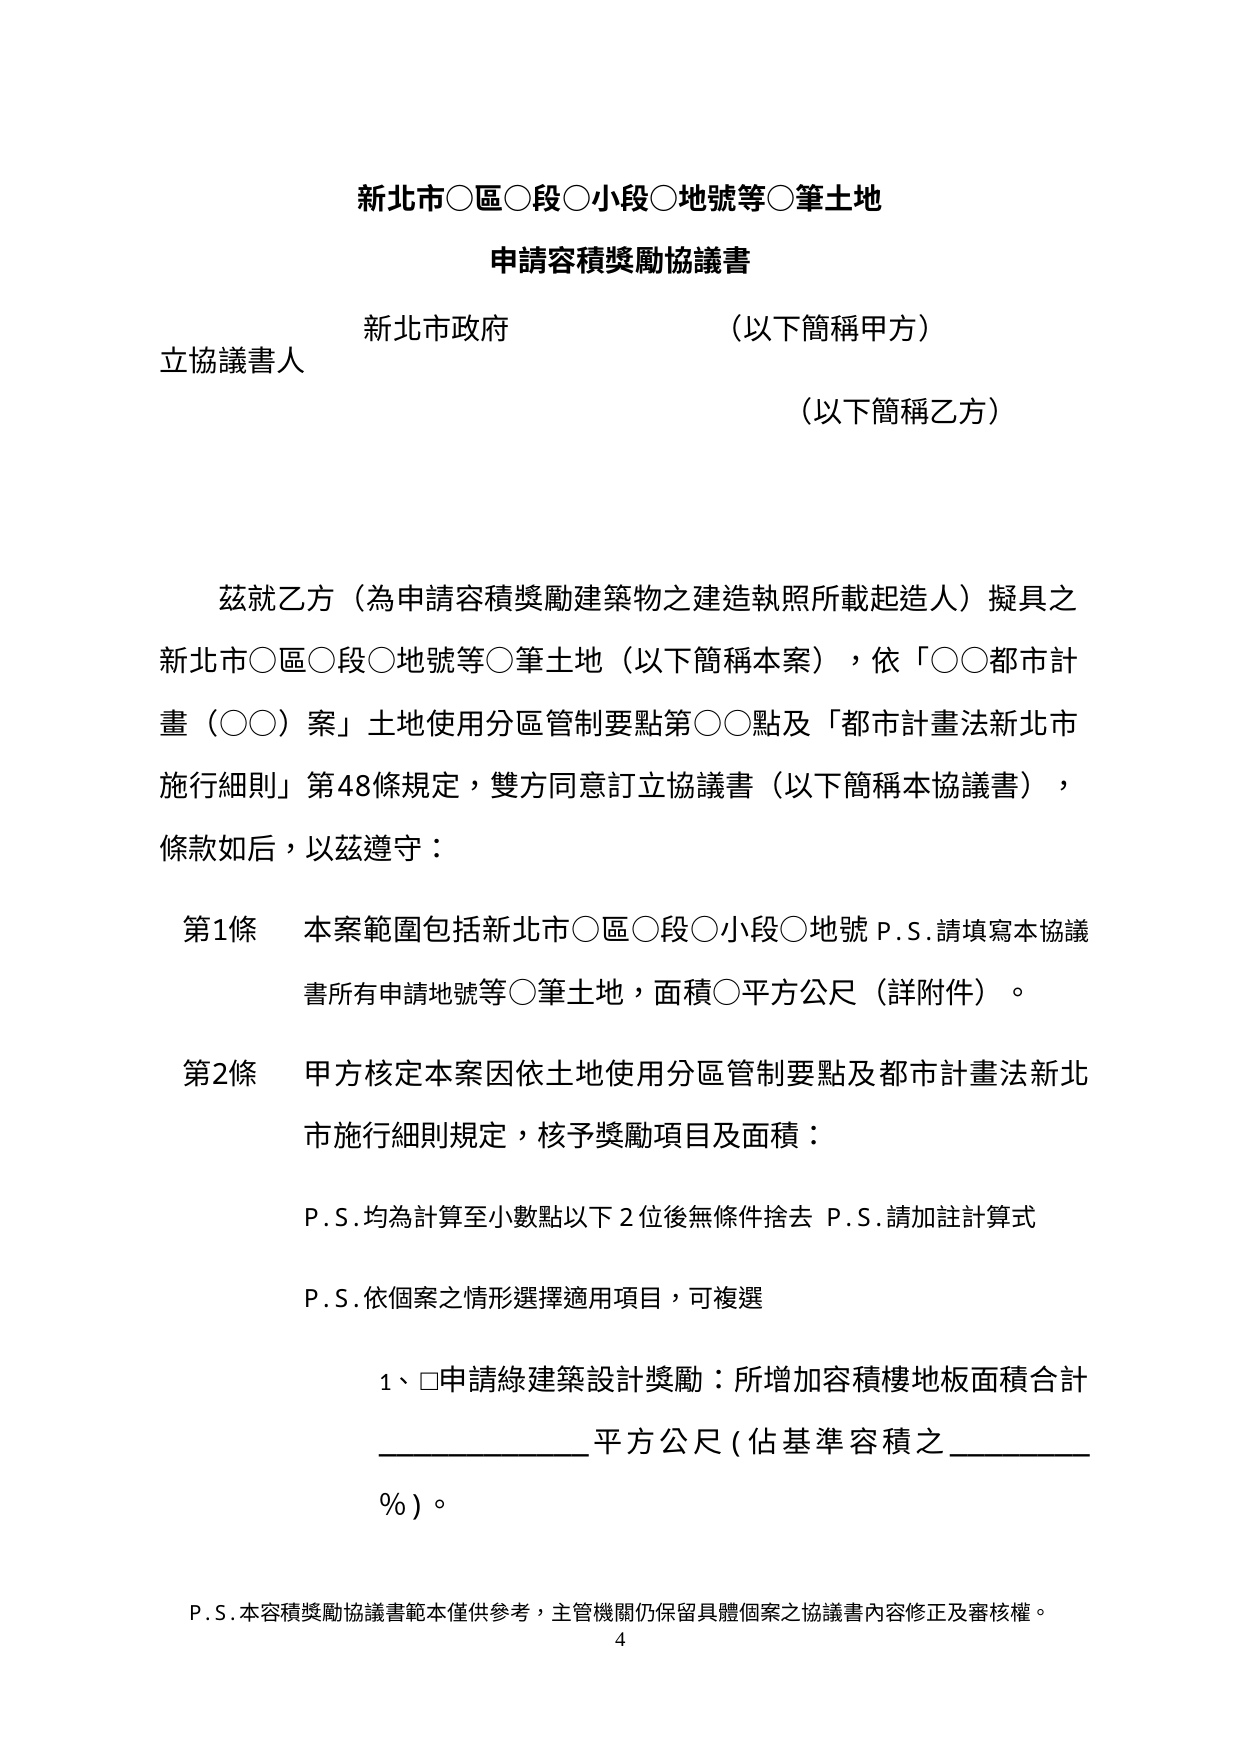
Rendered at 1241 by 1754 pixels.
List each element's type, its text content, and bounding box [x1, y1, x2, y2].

table_header 本案範圍包括新北市○區○段○小段○地號P.S.請填寫本協議書所有申請地號等○筆土地，面積○平方公尺（詳附件）。 [293, 886, 1101, 1030]
table_cell 第2條 [171, 1030, 292, 1542]
text 新北市政府 （以下簡稱甲方） [364, 306, 1115, 348]
table_cell 甲方核定本案因依土地使用分區管制要點及都市計畫法新北市施行細則規定，核予獎勵項目及面積： P.S.均為計算至小數點以下2位後無條件捨去 P.S.請加註計算式 P.S.依個案之情形選擇適用項目，可複選 □申請綠建築設計獎勵：所增加容積樓地板面積合計____________平方公尺(佔基準容積之________％)。 □申請智慧建築設計獎勵：所增加容積樓地板面積合計____________平方公尺(佔基準容積之________％)。 □申請耐震設計獎勵：所增加容積樓地板面積合計____________平方公尺(佔基準容積之________％)。 申請無障礙設計獎勵：P.S.選擇本項者應擇一申請 □申請無障礙住宅建築獎勵：所增加容積樓地板面積合計____________平方公尺(佔基準容積之________％)。 □申請住宅性能評估實施辦法新建住宅性能評估之無障礙環境獎勵：所增加容積樓地板面積合計____________平方公尺(佔基準容積之________％)。 前項申請容積獎勵所增加容積樓地板面積合計____________平方公尺（佔基準容積之________％）。 [293, 1030, 1101, 1542]
text 茲就乙方（為申請容積獎勵建築物之建造執照所載起造人）擬具之新北市○區○段○地號等○筆土地（以下簡稱本案），依「○○都市計畫（○○）案」土地使用分區管制要點第○○點及「都市計畫法新北市施行細則」第48條規定，雙方同意訂立協議書（以下簡稱本協議書），條款如后，以茲遵守： [159, 555, 1081, 867]
text （以下簡稱乙方） [364, 389, 1115, 431]
text 申請容積獎勵協議書 [159, 217, 1081, 280]
text 立協議書人 [159, 299, 1130, 464]
text 新北市○區○段○小段○地號等○筆土地 [159, 155, 1081, 217]
table_header 第1條 [171, 886, 292, 1030]
